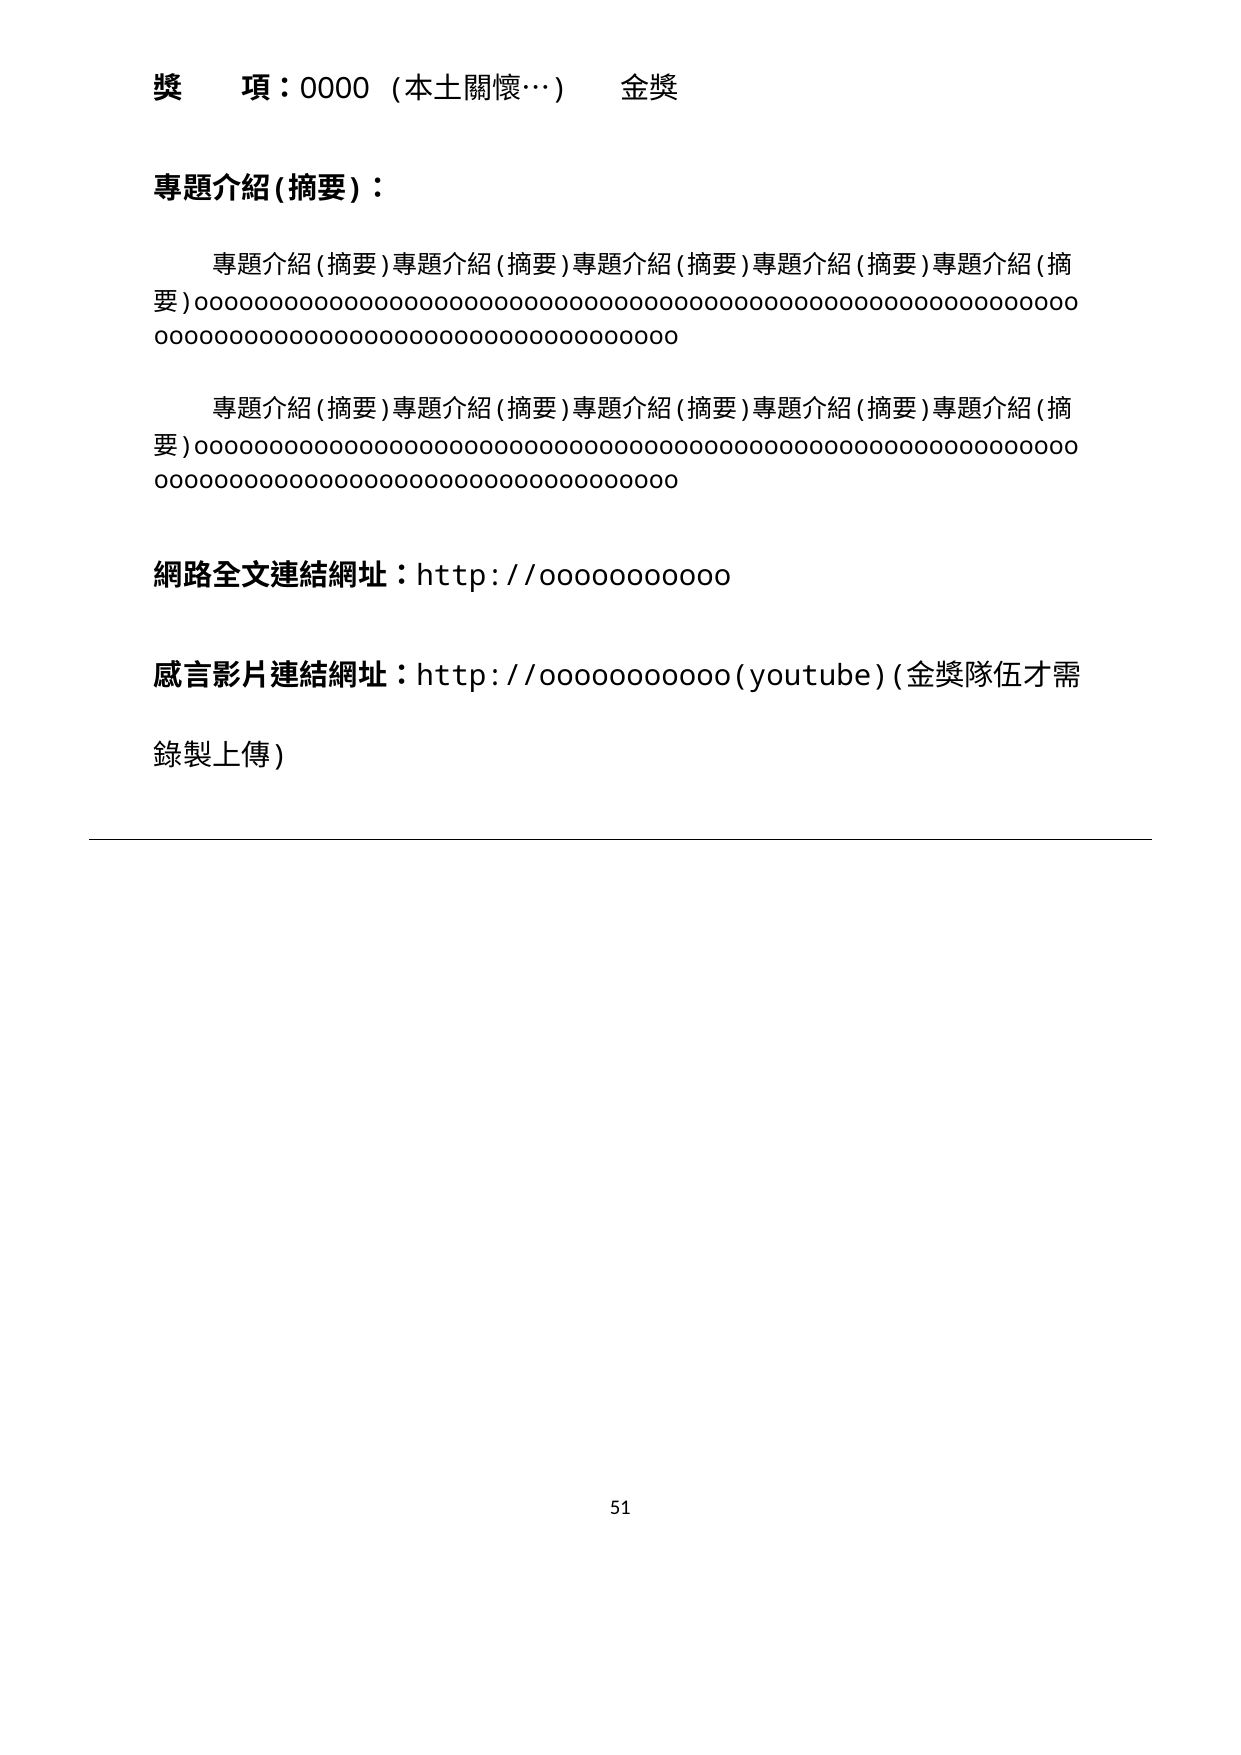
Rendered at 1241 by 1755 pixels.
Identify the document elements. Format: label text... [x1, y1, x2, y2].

text 獎 項：OOOO (本土關懷…) 金獎 [90, 1, 1151, 99]
text 感言影片連結網址：http://ooooooooooo(youtube)(金獎隊伍才需錄製上傳) [90, 586, 1151, 838]
text 專題介紹(摘要)專題介紹(摘要)專題介紹(摘要)專題介紹(摘要)專題介紹(摘要)oooooooooooooooooooooooooooooooooooooooooooooooooooooooooooooooooooooooooooooooooooooooooooooo [90, 324, 1151, 487]
text 專題介紹(摘要)： [90, 99, 1151, 180]
text 專題介紹(摘要)專題介紹(摘要)專題介紹(摘要)專題介紹(摘要)專題介紹(摘要)oooooooooooooooooooooooooooooooooooooooooooooooooooooooooooooooooooooooooooooooooooooooooooooo [90, 180, 1151, 324]
text 網路全文連結網址：http://ooooooooooo [90, 487, 1151, 586]
